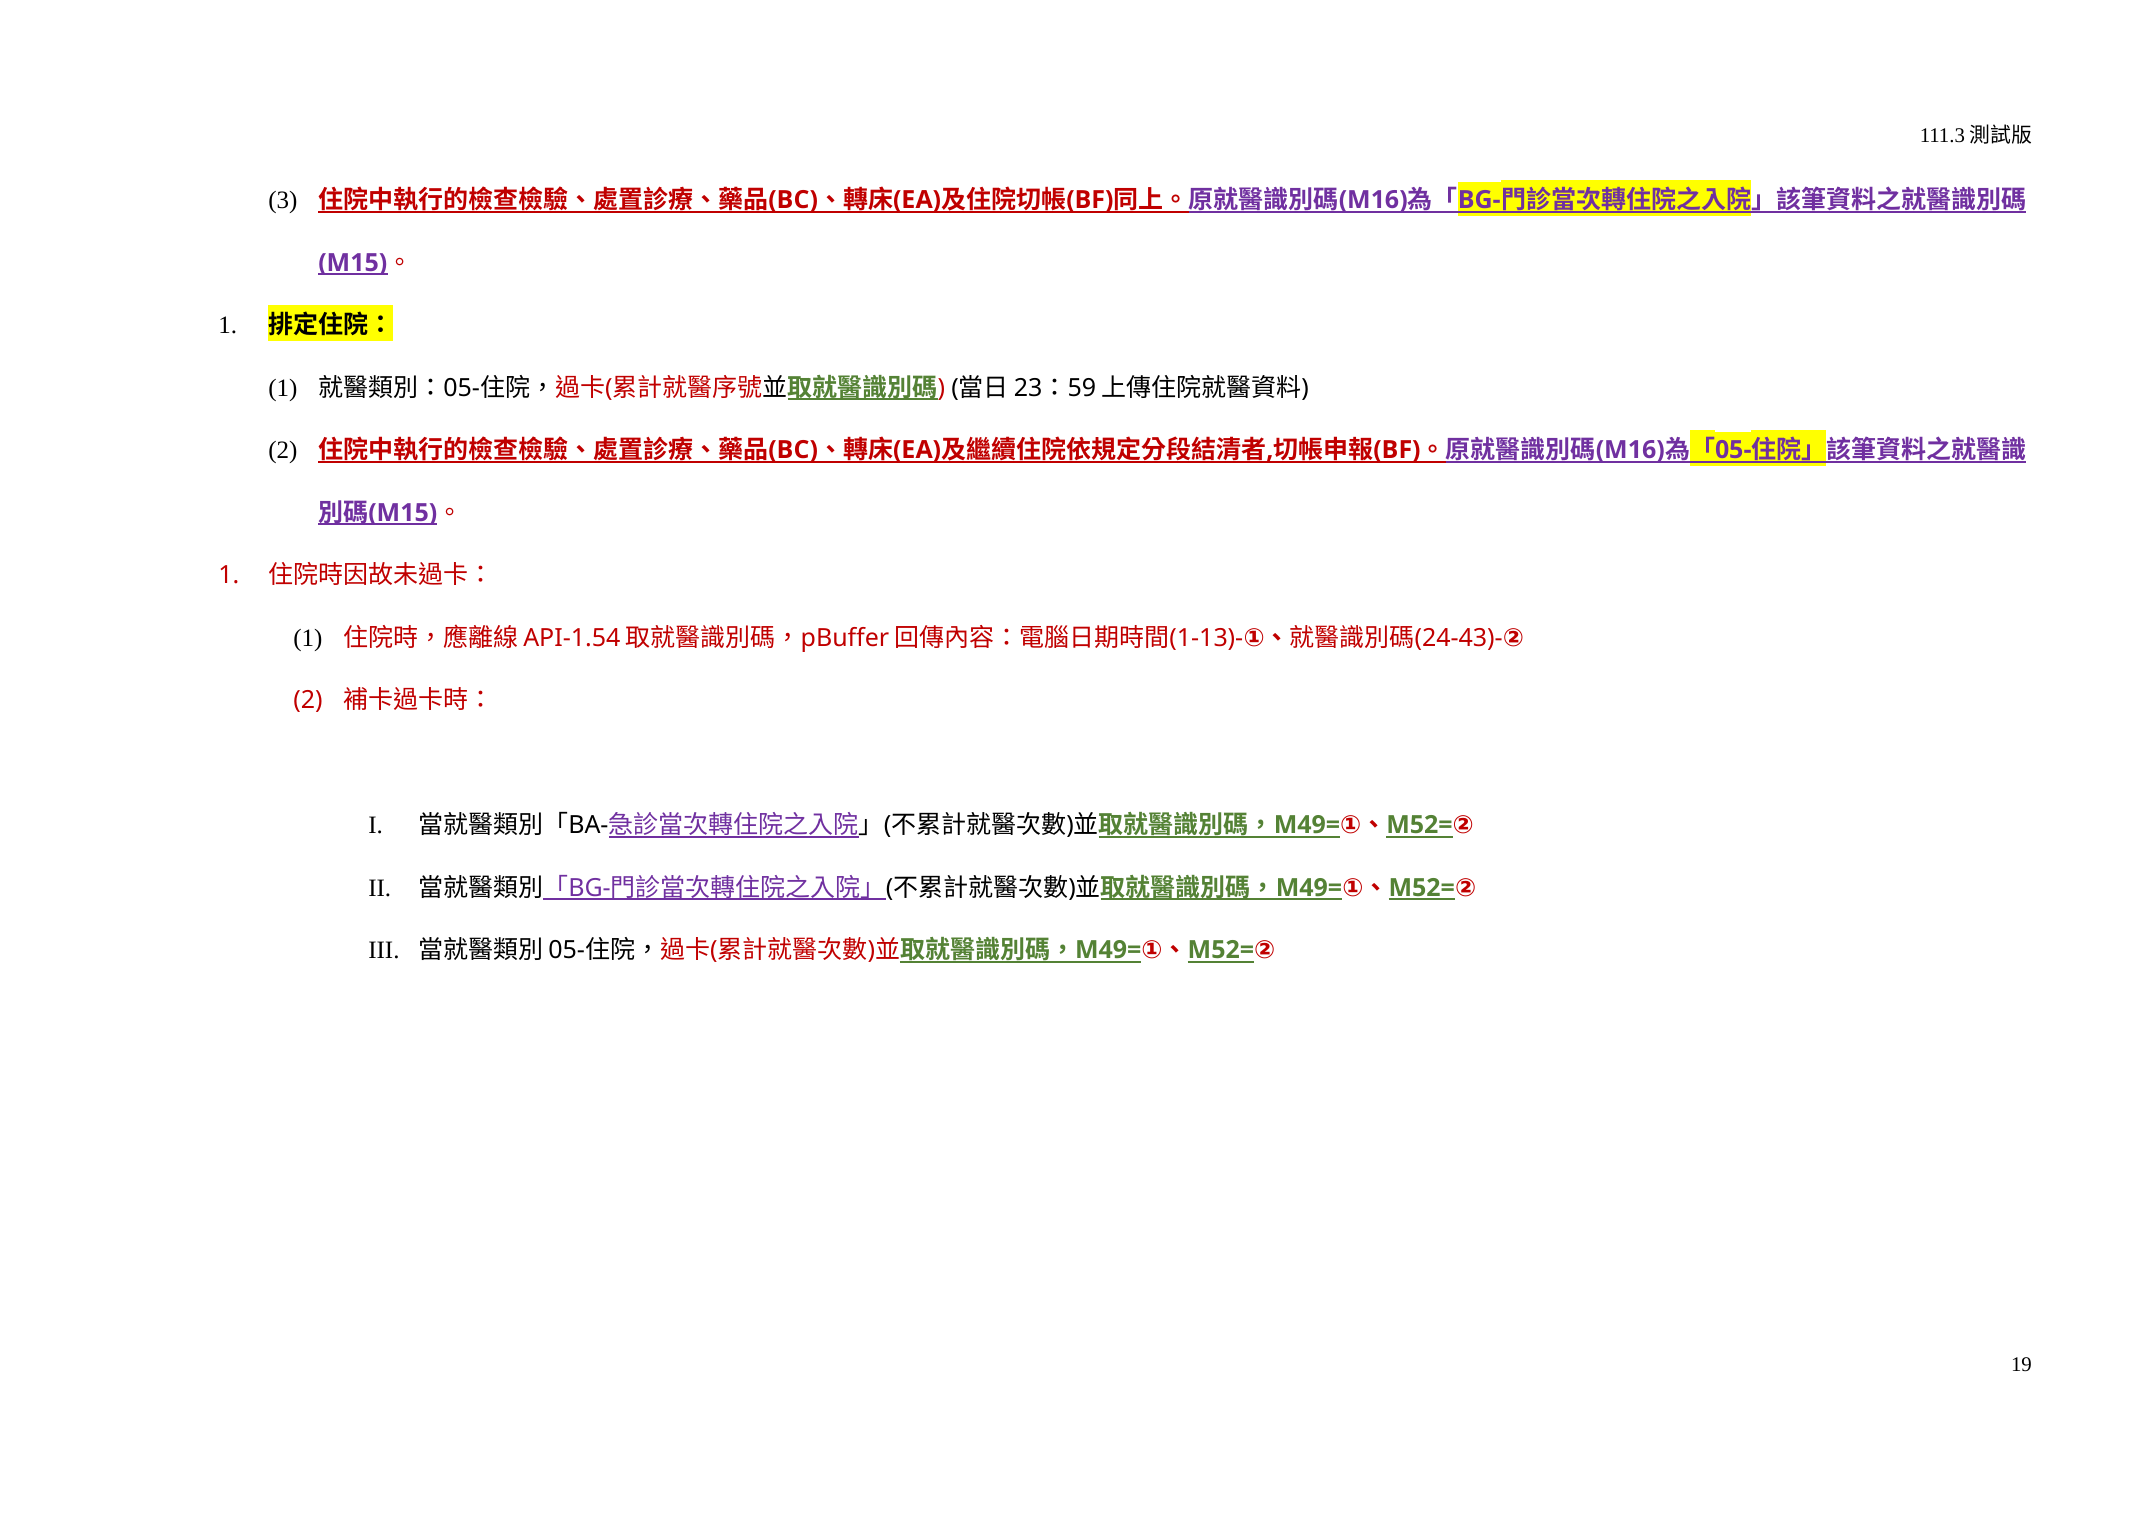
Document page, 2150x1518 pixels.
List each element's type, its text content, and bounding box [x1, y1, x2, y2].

list 住院中執行的檢查檢驗、處置診療、藥品(BC)、轉床(EA)及繼續住院依規定分段結清者,切帳申報(BF)。原就醫識別碼(M16)為「05-住院」該筆資料之就醫識別碼(M15)。 [268, 406, 2031, 531]
list 當就醫類別「BG-門診當次轉住院之入院」(不累計就醫次數)並取就醫識別碼，M49=①、M52=② [368, 844, 2031, 906]
list 住院時因故未過卡： [218, 531, 2031, 594]
list 就醫類別：05-住院，過卡(累計就醫序號並取就醫識別碼) (當日23：59上傳住院就醫資料) [268, 344, 2031, 406]
list 補卡過卡時： [293, 656, 2031, 719]
list 住院時，應離線API-1.54取就醫識別碼，pBuffer回傳內容：電腦日期時間(1-13)-①、就醫識別碼(24-43)-② [293, 594, 2031, 656]
list 排定住院： [218, 281, 2031, 344]
list 住院中執行的檢查檢驗、處置診療、藥品(BC)、轉床(EA)及住院切帳(BF)同上。原就醫識別碼(M16)為「BG-門診當次轉住院之入院」該筆資料之就醫識別碼(M15)。 [268, 156, 2031, 281]
list 當就醫類別05-住院，過卡(累計就醫次數)並取就醫識別碼，M49=①、M52=② [368, 906, 2031, 969]
list 當就醫類別「BA-急診當次轉住院之入院」(不累計就醫次數)並取就醫識別碼，M49=①、M52=② [368, 781, 2031, 844]
